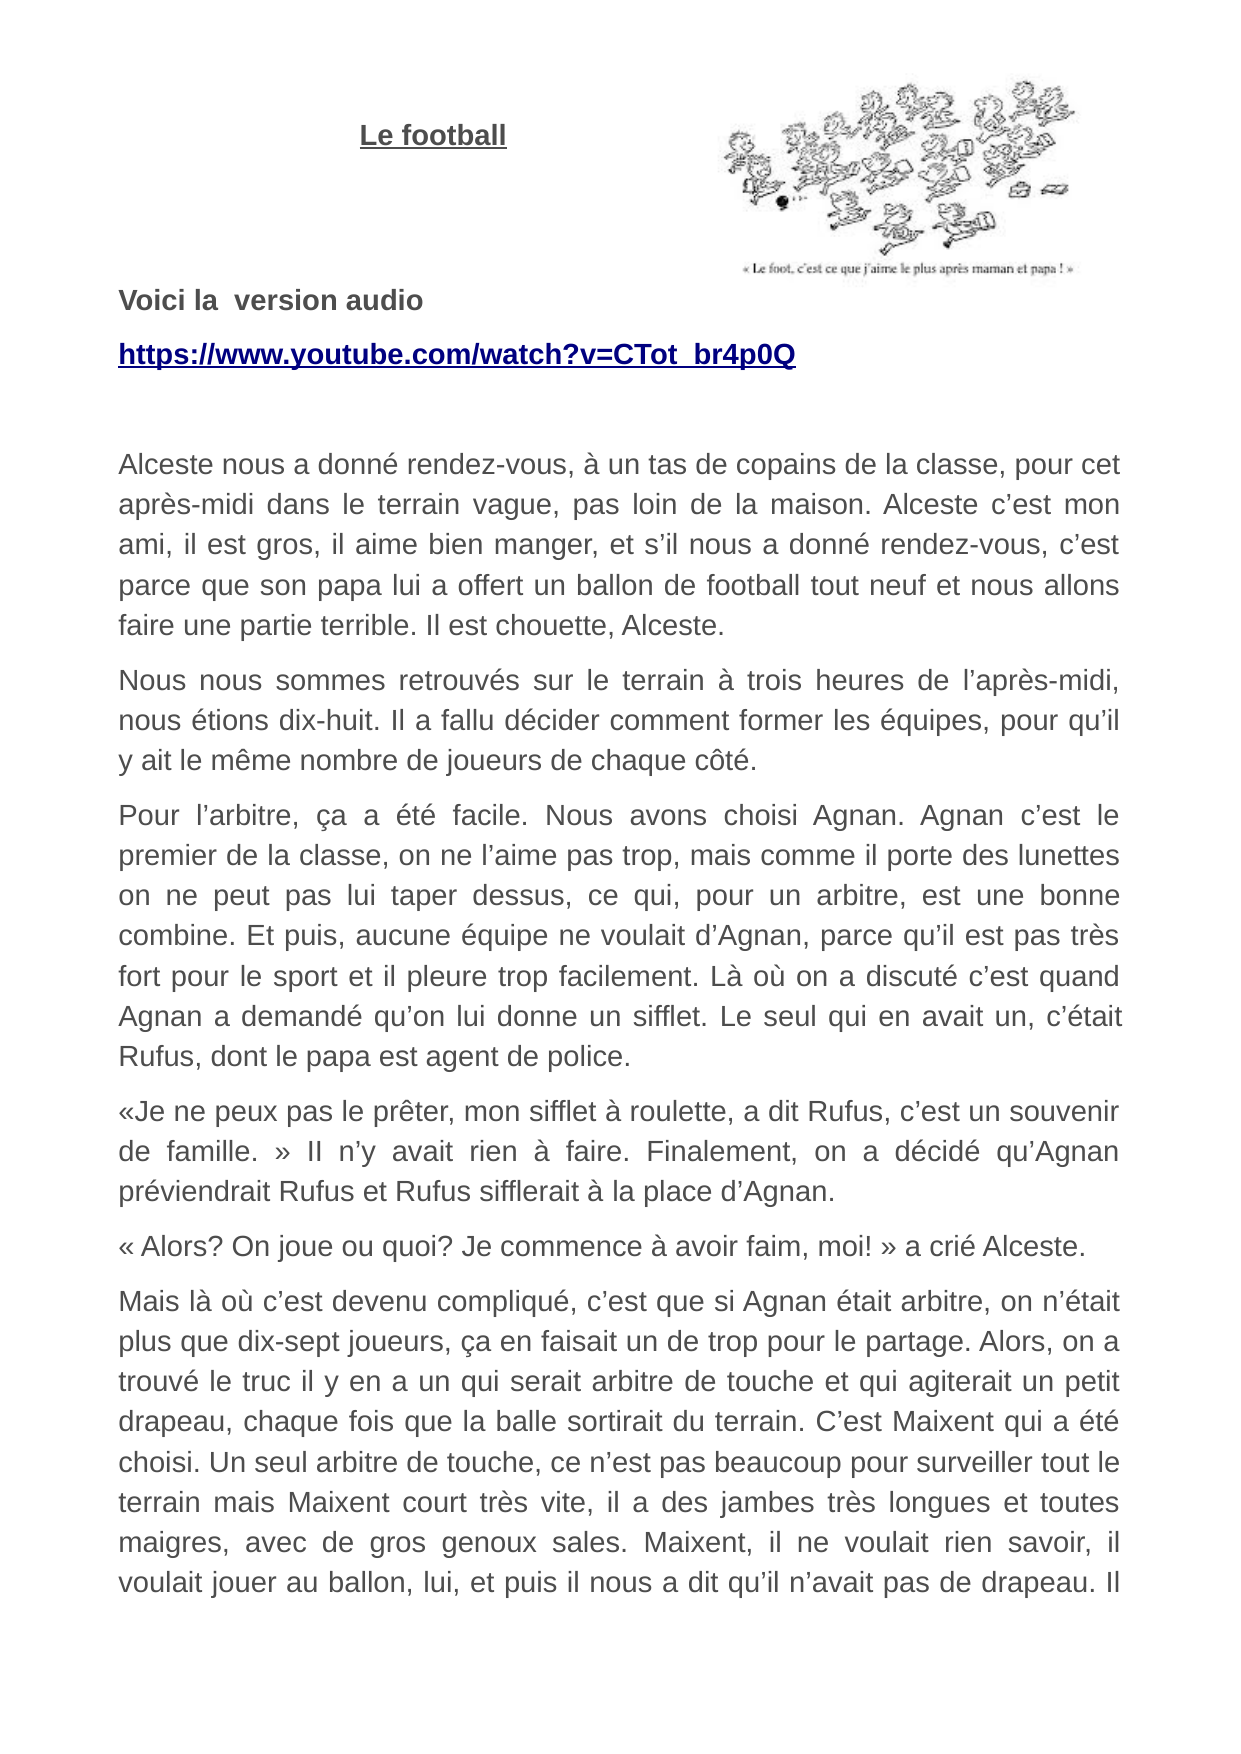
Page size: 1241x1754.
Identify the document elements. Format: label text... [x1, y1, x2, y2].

text https://www.youtube.com/watch?v=CTot_br4p0Q [118, 337, 1122, 371]
text « Alors? On joue ou quoi? Je commence à avoir faim, moi! » a crié Alceste. [118, 1229, 1122, 1262]
text Alceste nous a donné rendez-vous, à un tas de copains de la classe, pour cet après-midi dans le terrain vague, pas loin de la maison. Alceste c’est mon ami, il est gros, il aime bien manger, et s’il nous a donné rendez-vous, c’est parce que son papa lui a offert un ballon de football tout neuf et nous allons faire une partie terrible. Il est chouette, Alceste. [118, 447, 1122, 641]
text Mais là où c’est devenu compliqué, c’est que si Agnan était arbitre, on n’était plus que dix-sept joueurs, ça en faisait un de trop pour le partage. Alors, on a trouvé le truc il y en a un qui serait arbitre de touche et qui agiterait un petit drapeau, chaque fois que la balle sortirait du terrain. C’est Maixent qui a été choisi. Un seul arbitre de touche, ce n’est pas beaucoup pour surveiller tout le terrain mais Maixent court très vite, il a des jambes très longues et toutes maigres, avec de gros genoux sales. Maixent, il ne voulait rien savoir, il voulait jouer au ballon, lui, et puis il nous a dit qu’il n’avait pas de drapeau. Il [118, 1284, 1122, 1599]
text Pour l’arbitre, ça a été facile. Nous avons choisi Agnan. Agnan c’est le premier de la classe, on ne l’aime pas trop, mais comme il porte des lunettes on ne peut pas lui taper dessus, ce qui, pour un arbitre, est une bonne combine. Et puis, aucune équipe ne voulait d’Agnan, parce qu’il est pas très fort pour le sport et il pleure trop facilement. Là où on a discuté c’est quand Agnan a demandé qu’on lui donne un sifflet. Le seul qui en avait un, c’était Rufus, dont le papa est agent de police. [118, 798, 1122, 1072]
text Le football [118, 118, 618, 152]
text «Je ne peux pas le prêter, mon sifflet à roulette, a dit Rufus, c’est un souvenir de famille. » II n’y avait rien à faire. Finalement, on a décidé qu’Agnan préviendrait Rufus et Rufus sifflerait à la place d’Agnan. [118, 1094, 1122, 1208]
picture [618, 61, 1153, 292]
text Nous nous sommes retrouvés sur le terrain à trois heures de l’après-midi, nous étions dix-huit. Il a fallu décider comment former les équipes, pour qu’il y ait le même nombre de joueurs de chaque côté. [118, 662, 1122, 776]
text Voici la version audio [118, 282, 1122, 316]
